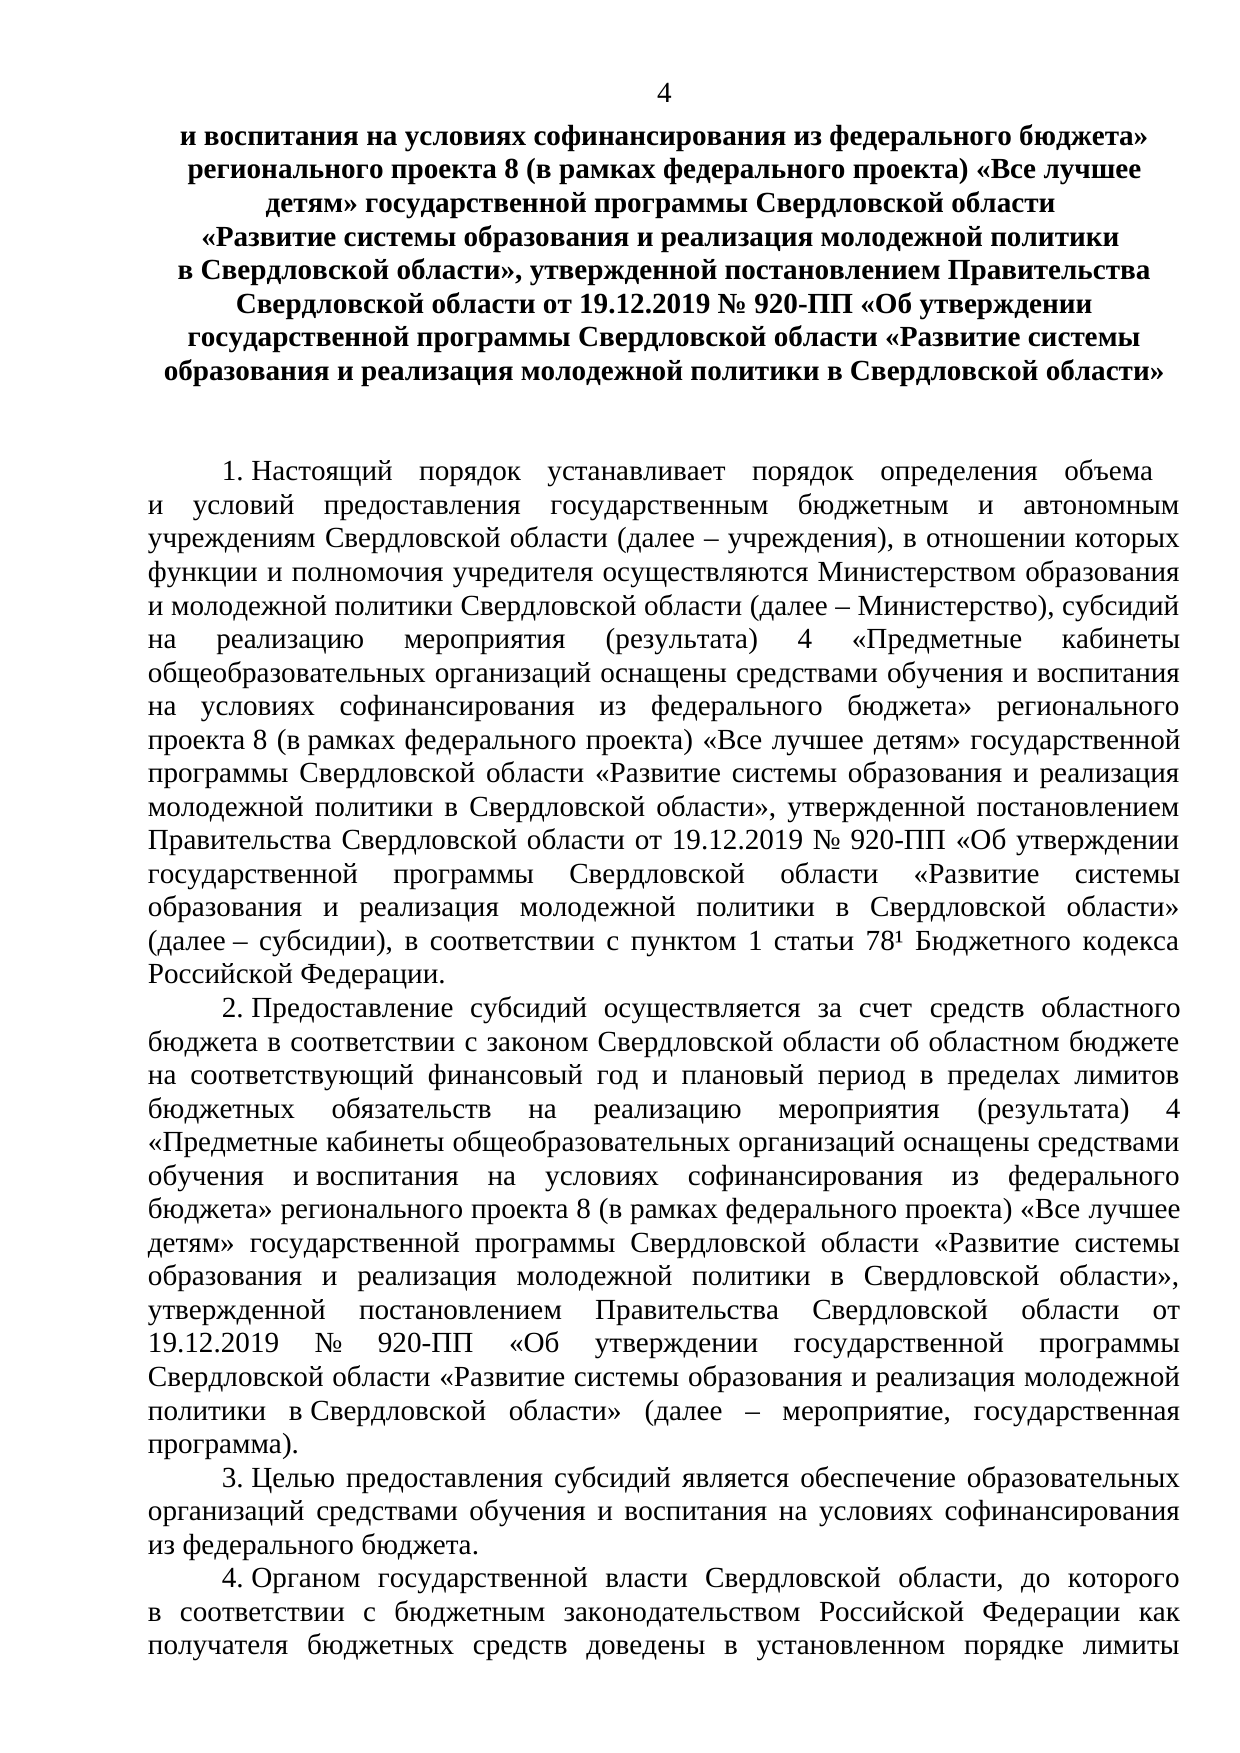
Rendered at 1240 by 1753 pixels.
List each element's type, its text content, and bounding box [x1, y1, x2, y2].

list Предоставление субсидий осуществляется за счет средств областного бюджета в соответствии с законом Свердловской области об областном бюджете на соответствующий финансовый год и плановый период в пределах лимитов бюджетных обязательств на реализацию мероприятия (результата) 4 «Предметные кабинеты общеобразовательных организаций оснащены средствами обучения и воспитания на условиях софинансирования из федерального бюджета» регионального проекта 8 (в рамках федерального проекта) «Все лучшее детям» государственной программы Свердловской области «Развитие системы образования и реализация молодежной политики в Свердловской области», утвержденной постановлением Правительства Свердловской области от 19.12.2019 № 920-ПП «Об утверждении государственной программы Свердловской области «Развитие системы образования и реализация молодежной политики в Свердловской области» (далее – мероприятие, государственная программа). [148, 990, 1181, 1460]
list Целью предоставления субсидий является обеспечение образовательных организаций средствами обучения и воспитания на условиях софинансирования из федерального бюджета. [148, 1460, 1181, 1560]
list Настоящий порядок устанавливает порядок определения объема и условий предоставления государственным бюджетным и автономным учреждениям Свердловской области (далее – учреждения), в отношении которых функции и полномочия учредителя осуществляются Министерством образования и молодежной политики Свердловской области (далее – Министерство), субсидий на реализацию мероприятия (результата) 4 «Предметные кабинеты общеобразовательных организаций оснащены средствами обучения и воспитания на условиях софинансирования из федерального бюджета» регионального проекта 8 (в рамках федерального проекта) «Все лучшее детям» государственной программы Свердловской области «Развитие системы образования и реализация молодежной политики в Свердловской области», утвержденной постановлением Правительства Свердловской области от 19.12.2019 № 920-ПП «Об утверждении государственной программы Свердловской области «Развитие системы образования и реализация молодежной политики в Свердловской области» (далее – субсидии), в соответствии с пунктом 1 статьи 78¹ Бюджетного кодекса Российской Федерации. [148, 453, 1181, 990]
text и воспитания на условиях софинансирования из федерального бюджета» регионального проекта 8 (в рамках федерального проекта) «Все лучшее детям» государственной программы Свердловской области «Развитие системы образования и реализация молодежной политики в Свердловской области», утвержденной постановлением Правительства Свердловской области от 19.12.2019 № 920-ПП «Об утверждении государственной программы Свердловской области «Развитие системы образования и реализация молодежной политики в Свердловской области» [148, 118, 1181, 386]
list Органом государственной власти Свердловской области, до которого в соответствии с бюджетным законодательством Российской Федерации как получателя бюджетных средств доведены в установленном порядке лимиты [148, 1560, 1181, 1661]
